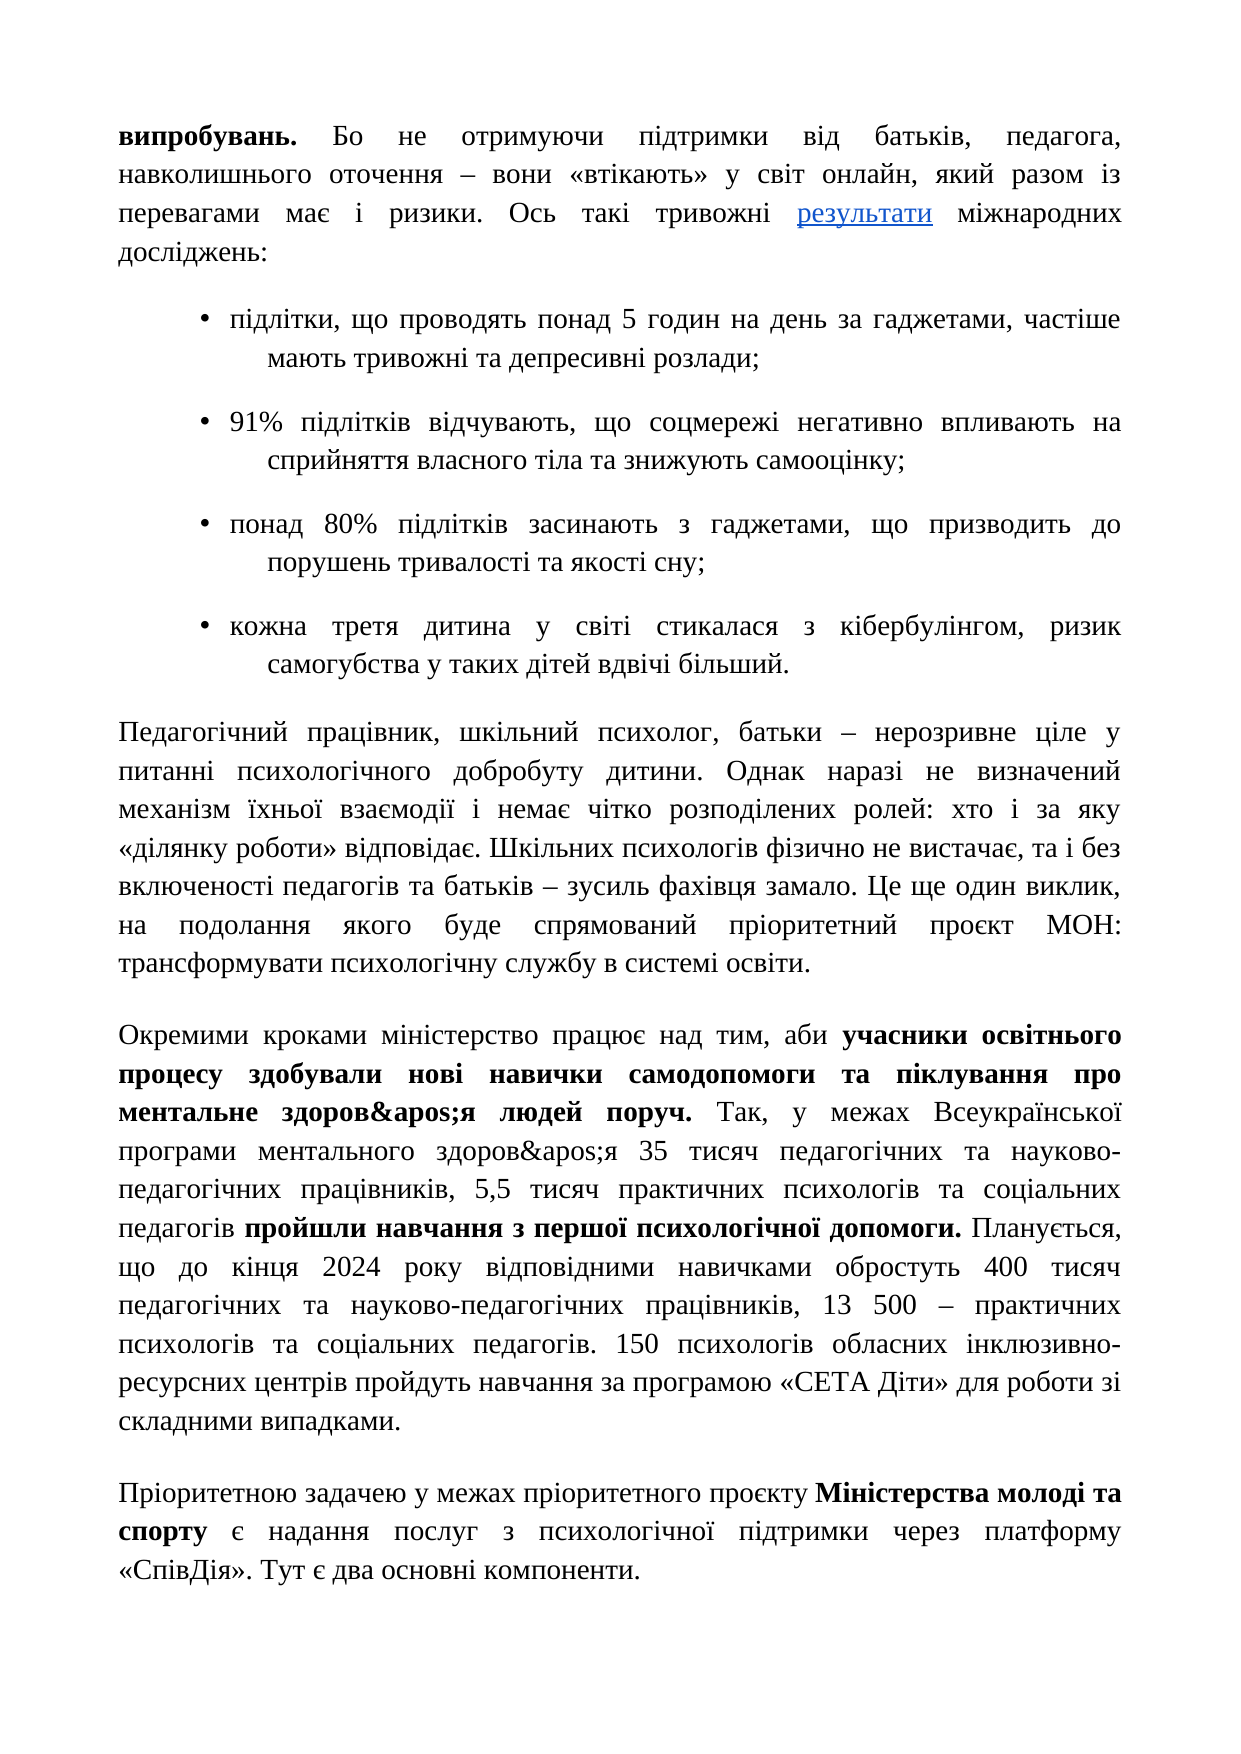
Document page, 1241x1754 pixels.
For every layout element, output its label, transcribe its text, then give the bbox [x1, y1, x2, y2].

text Окремими кроками міністерство працює над тим, аби учасники освітнього процесу здобували нові навички самодопомоги та піклування про ментальне здоров&apos;я людей поруч. Так, у межах Всеукраїнської програми ментального здоров&apos;я 35 тисяч педагогічних та науково-педагогічних працівників, 5,5 тисяч практичних психологів та соціальних педагогів пройшли навчання з першої психологічної допомоги. Планується, що до кінця 2024 року відповідними навичками обростуть 400 тисяч педагогічних та науково-педагогічних працівників, 13 500 – практичних психологів та соціальних педагогів. 150 психологів обласних інклюзивно-ресурсних центрів пройдуть навчання за програмою «СЕТА Діти» для роботи зі складними випадками. [118, 1017, 1122, 1436]
list підлітки, що проводять понад 5 годин на день за гаджетами, частіше мають тривожні та депресивні розлади; [200, 301, 1122, 374]
text Педагогічний працівник, шкільний психолог, батьки – нерозривне ціле у питанні психологічного добробуту дитини. Однак наразі не визначений механізм їхньої взаємодії і немає чітко розподілених ролей: хто і за яку «ділянку роботи» відповідає. Шкільних психологів фізично не вистачає, та і без включеності педагогів та батьків – зусиль фахівця замало. Це ще один виклик, на подолання якого буде спрямований пріоритетний проєкт МОН: трансформувати психологічну службу в системі освіти. [118, 714, 1122, 979]
text випробувань. Бо не отримуючи підтримки від батьків, педагога, навколишнього оточення – вони «втікають» у світ онлайн, який разом із перевагами має і ризики. Ось такі тривожні результати міжнародних досліджень: [118, 118, 1122, 267]
text Пріоритетною задачею у межах пріоритетного проєкту Міністерства молоді та спорту є надання послуг з психологічної підтримки через платформу «СпівДія». Тут є два основні компоненти. [118, 1475, 1122, 1585]
list 91% підлітків відчувають, що соцмережі негативно впливають на сприйняття власного тіла та знижують самооцінку; [200, 404, 1122, 476]
list понад 80% підлітків засинають з гаджетами, що призводить до порушень тривалості та якості сну; [200, 506, 1122, 578]
list кожна третя дитина у світі стикалася з кібербулінгом, ризик самогубства у таких дітей вдвічі більший. [200, 608, 1122, 680]
